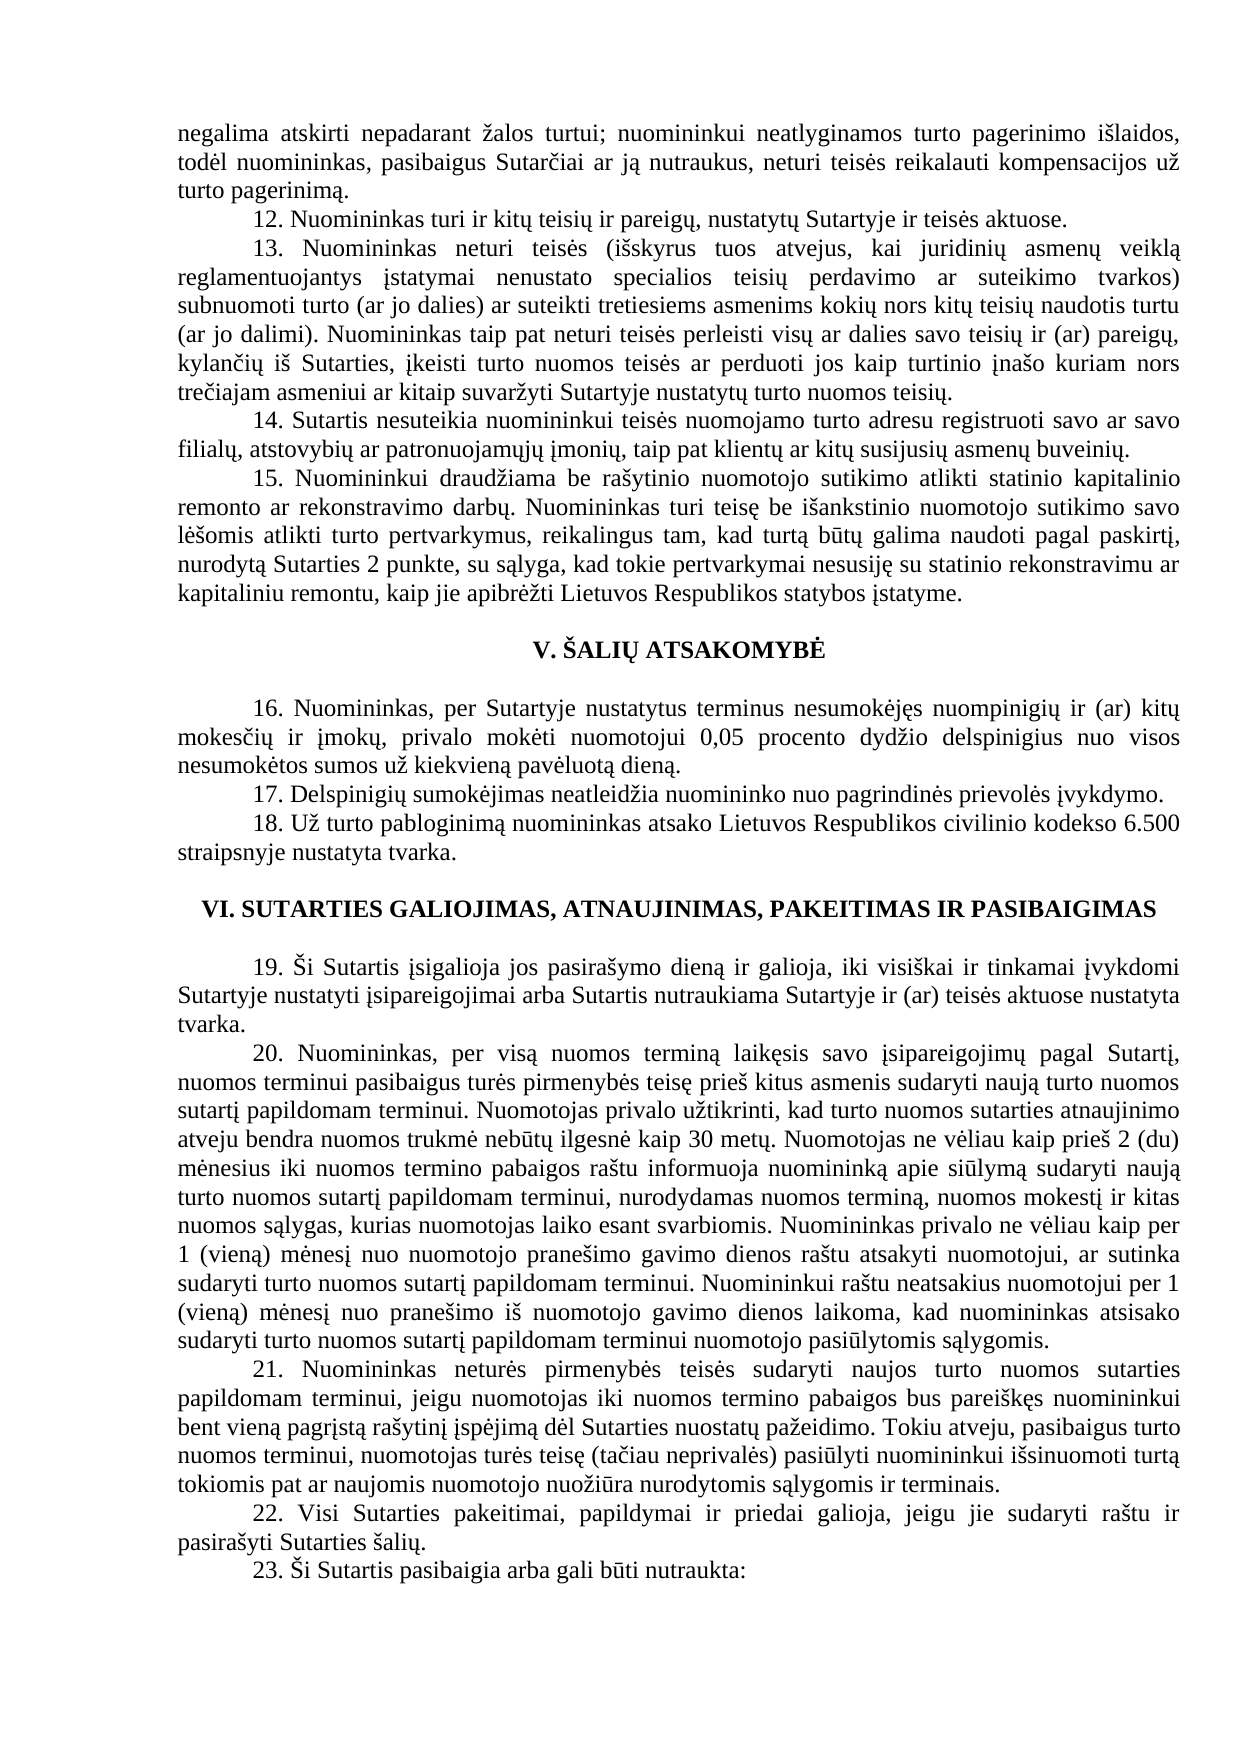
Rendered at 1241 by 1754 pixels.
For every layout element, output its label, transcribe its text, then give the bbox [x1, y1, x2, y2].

text 17. Delspinigių sumokėjimas neatleidžia nuomininko nuo pagrindinės prievolės įvykdymo. [177, 779, 1181, 808]
text 12. Nuomininkas turi ir kitų teisių ir pareigų, nustatytų Sutartyje ir teisės aktuose. [177, 204, 1181, 233]
text 21. Nuomininkas neturės pirmenybės teisės sudaryti naujos turto nuomos sutarties papildomam terminui, jeigu nuomotojas iki nuomos termino pabaigos bus pareiškęs nuomininkui bent vieną pagrįstą rašytinį įspėjimą dėl Sutarties nuostatų pažeidimo. Tokiu atveju, pasibaigus turto nuomos terminui, nuomotojas turės teisę (tačiau neprivalės) pasiūlyti nuomininkui išsinuomoti turtą tokiomis pat ar naujomis nuomotojo nuožiūra nurodytomis sąlygomis ir terminais. [177, 1354, 1181, 1498]
text 20. Nuomininkas, per visą nuomos terminą laikęsis savo įsipareigojimų pagal Sutartį, nuomos terminui pasibaigus turės pirmenybės teisę prieš kitus asmenis sudaryti naują turto nuomos sutartį papildomam terminui. Nuomotojas privalo užtikrinti, kad turto nuomos sutarties atnaujinimo atveju bendra nuomos trukmė nebūtų ilgesnė kaip 30 metų. Nuomotojas ne vėliau kaip prieš 2 (du) mėnesius iki nuomos termino pabaigos raštu informuoja nuomininką apie siūlymą sudaryti naują turto nuomos sutartį papildomam terminui, nurodydamas nuomos terminą, nuomos mokestį ir kitas nuomos sąlygas, kurias nuomotojas laiko esant svarbiomis. Nuomininkas privalo ne vėliau kaip per 1 (vieną) mėnesį nuo nuomotojo pranešimo gavimo dienos raštu atsakyti nuomotojui, ar sutinka sudaryti turto nuomos sutartį papildomam terminui. Nuomininkui raštu neatsakius nuomotojui per 1 (vieną) mėnesį nuo pranešimo iš nuomotojo gavimo dienos laikoma, kad nuomininkas atsisako sudaryti turto nuomos sutartį papildomam terminui nuomotojo pasiūlytomis sąlygomis. [177, 1038, 1181, 1354]
text 15. Nuomininkui draudžiama be rašytinio nuomotojo sutikimo atlikti statinio kapitalinio remonto ar rekonstravimo darbų. Nuomininkas turi teisę be išankstinio nuomotojo sutikimo savo lėšomis atlikti turto pertvarkymus, reikalingus tam, kad turtą būtų galima naudoti pagal paskirtį, nurodytą Sutarties 2 punkte, su sąlyga, kad tokie pertvarkymai nesusiję su statinio rekonstravimu ar kapitaliniu remontu, kaip jie apibrėžti Lietuvos Respublikos statybos įstatyme. [177, 463, 1181, 607]
text 16. Nuomininkas, per Sutartyje nustatytus terminus nesumokėjęs nuompinigių ir (ar) kitų mokesčių ir įmokų, privalo mokėti nuomotojui 0,05 procento dydžio delspinigius nuo visos nesumokėtos sumos už kiekvieną pavėluotą dieną. [177, 693, 1181, 779]
text VI. SUTARTIES GALIOJIMAS, ATNAUJINIMAS, PAKEITIMAS IR PASIBAIGIMAS [177, 894, 1181, 923]
text 14. Sutartis nesuteikia nuomininkui teisės nuomojamo turto adresu registruoti savo ar savo filialų, atstovybių ar patronuojamųjų įmonių, taip pat klientų ar kitų susijusių asmenų buveinių. [177, 406, 1181, 463]
text 23. Ši Sutartis pasibaigia arba gali būti nutraukta: [177, 1556, 1181, 1584]
text 22. Visi Sutarties pakeitimai, papildymai ir priedai galioja, jeigu jie sudaryti raštu ir pasirašyti Sutarties šalių. [177, 1498, 1181, 1556]
text 19. Ši Sutartis įsigalioja jos pasirašymo dieną ir galioja, iki visiškai ir tinkamai įvykdomi Sutartyje nustatyti įsipareigojimai arba Sutartis nutraukiama Sutartyje ir (ar) teisės aktuose nustatyta tvarka. [177, 952, 1181, 1038]
text 18. Už turto pabloginimą nuomininkas atsako Lietuvos Respublikos civilinio kodekso 6.500 straipsnyje nustatyta tvarka. [177, 808, 1181, 866]
text 13. Nuomininkas neturi teisės (išskyrus tuos atvejus, kai juridinių asmenų veiklą reglamentuojantys įstatymai nenustato specialios teisių perdavimo ar suteikimo tvarkos) subnuomoti turto (ar jo dalies) ar suteikti tretiesiems asmenims kokių nors kitų teisių naudotis turtu (ar jo dalimi). Nuomininkas taip pat neturi teisės perleisti visų ar dalies savo teisių ir (ar) pareigų, kylančių iš Sutarties, įkeisti turto nuomos teisės ar perduoti jos kaip turtinio įnašo kuriam nors trečiajam asmeniui ar kitaip suvaržyti Sutartyje nustatytų turto nuomos teisių. [177, 233, 1181, 406]
text negalima atskirti nepadarant žalos turtui; nuomininkui neatlyginamos turto pagerinimo išlaidos, todėl nuomininkas, pasibaigus Sutarčiai ar ją nutraukus, neturi teisės reikalauti kompensacijos už turto pagerinimą. [177, 118, 1181, 204]
text V. ŠALIŲ ATSAKOMYBĖ [177, 636, 1181, 664]
